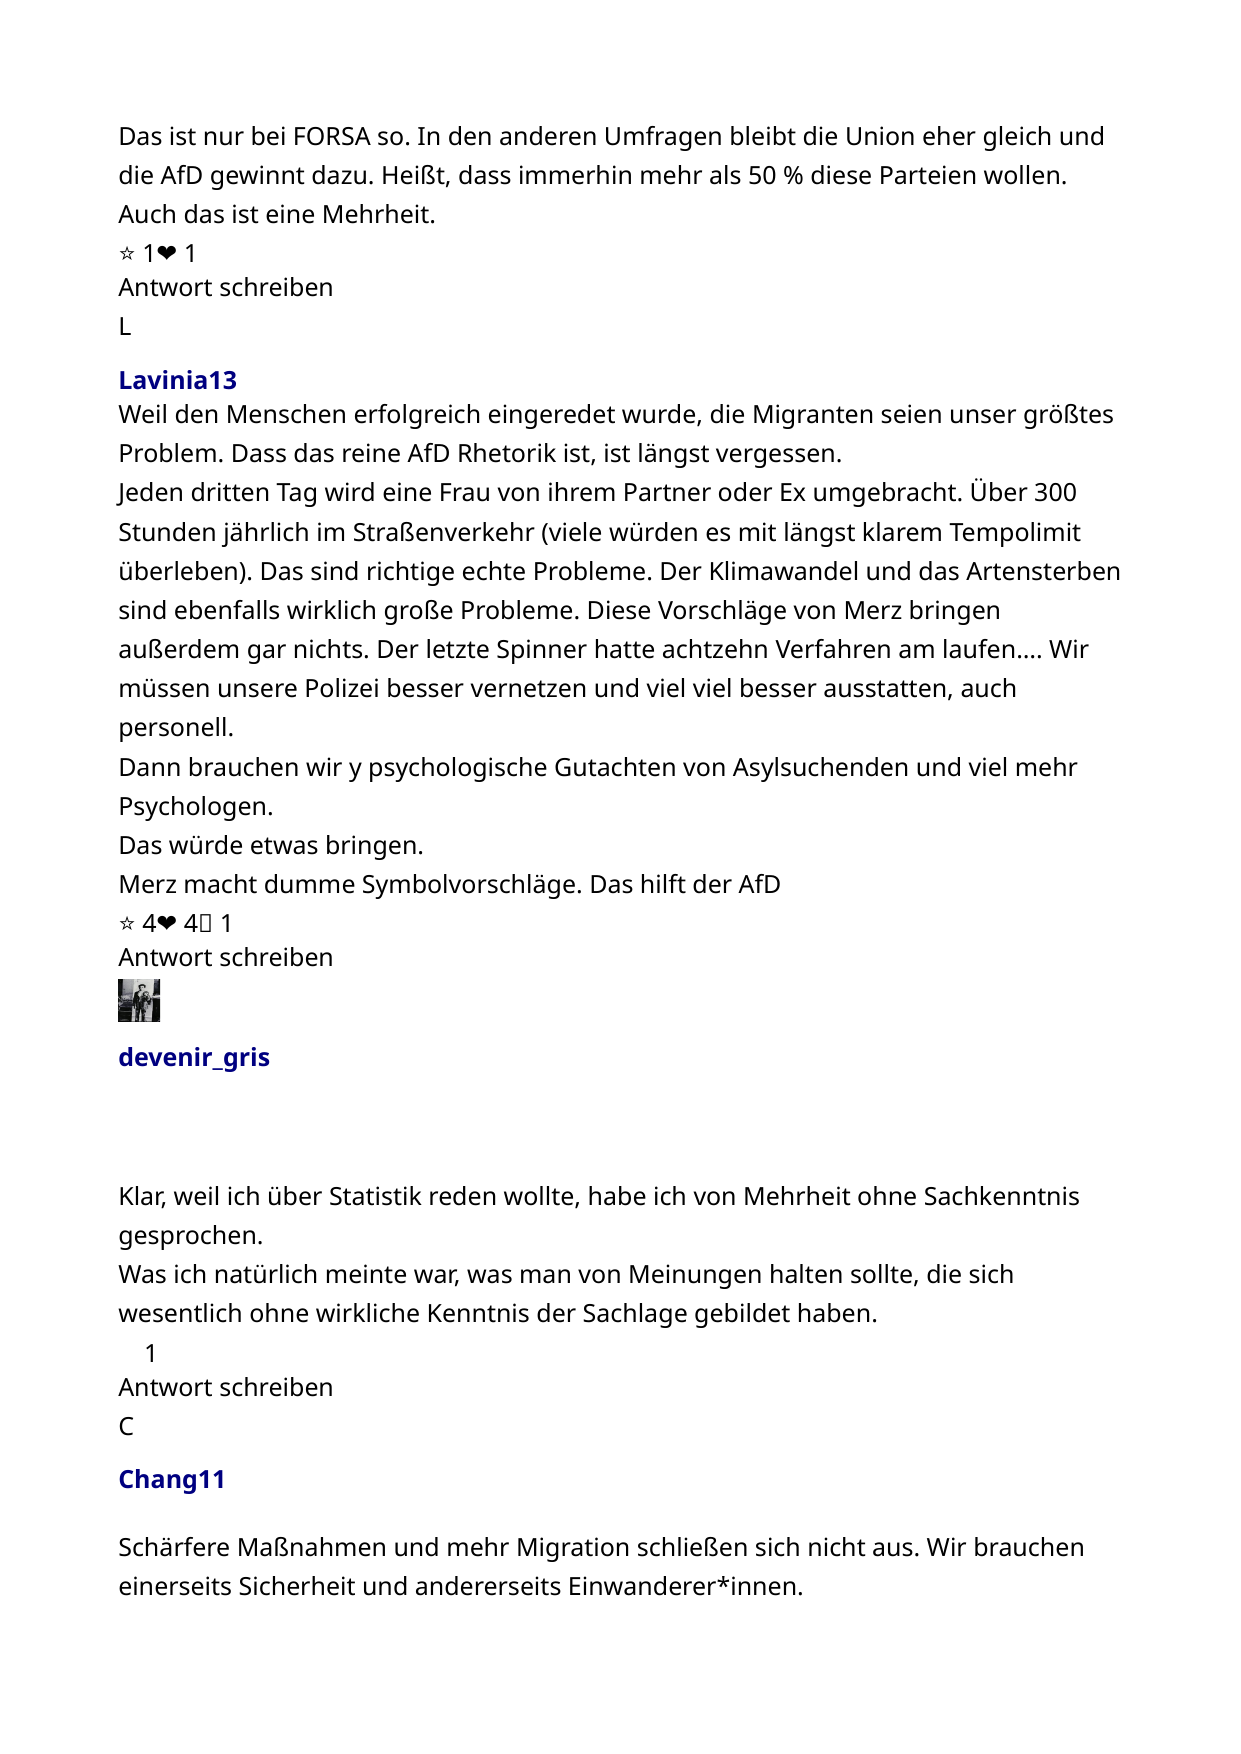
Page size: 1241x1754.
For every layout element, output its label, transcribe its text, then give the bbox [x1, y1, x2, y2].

text L [118, 309, 1122, 343]
text Merz macht dumme Symbolvorschläge. Das hilft der AfD [118, 867, 1122, 901]
text Jeden dritten Tag wird eine Frau von ihrem Partner oder Ex umgebracht. Über 300 Stunden jährlich im Straßenverkehr (viele würden es mit längst klarem Tempolimit überleben). Das sind richtige echte Probleme. Der Klimawandel und das Artensterben sind ebenfalls wirklich große Probleme. Diese Vorschläge von Merz bringen außerdem gar nichts. Der letzte Spinner hatte achtzehn Verfahren am laufen…. Wir müssen unsere Polizei besser vernetzen und viel viel besser ausstatten, auch personell. [118, 475, 1122, 744]
subtitle Lavinia13 [118, 363, 1122, 397]
text Klar, weil ich über Statistik reden wollte, habe ich von Mehrheit ohne Sachkenntnis gesprochen. [118, 1178, 1122, 1252]
text 🤨 1 [118, 1335, 1122, 1369]
text Das würde etwas bringen. [118, 827, 1122, 862]
text C [118, 1408, 1122, 1442]
text Dann brauchen wir y psychologische Gutachten von Asylsuchenden und viel mehr Psychologen. [118, 749, 1122, 822]
subtitle Chang11 [118, 1462, 1122, 1496]
text Antwort schreiben [118, 270, 1122, 304]
text Antwort schreiben [118, 940, 1122, 974]
text Antwort schreiben [118, 1369, 1122, 1403]
subtitle devenir_gris [118, 1040, 1122, 1074]
text ⭐️ 1❤️ 1 [118, 236, 1122, 270]
text Was ich natürlich meinte war, was man von Meinungen halten sollte, die sich wesentlich ohne wirkliche Kenntnis der Sachlage gebildet haben. [118, 1257, 1122, 1330]
text Weil den Menschen erfolgreich eingeredet wurde, die Migranten seien unser größtes Problem. Dass das reine AfD Rhetorik ist, ist längst vergessen. [118, 397, 1122, 470]
text Das ist nur bei FORSA so. In den anderen Umfragen bleibt die Union eher gleich und die AfD gewinnt dazu. Heißt, dass immerhin mehr als 50 % diese Parteien wollen. Auch das ist eine Mehrheit. [118, 118, 1122, 231]
picture [118, 979, 161, 1022]
text Schärfere Maßnahmen und mehr Migration schließen sich nicht aus. Wir brauchen einerseits Sicherheit und andererseits Einwanderer*innen. [118, 1529, 1122, 1602]
text ⭐️ 4❤️ 4🤨 1 [118, 906, 1122, 940]
